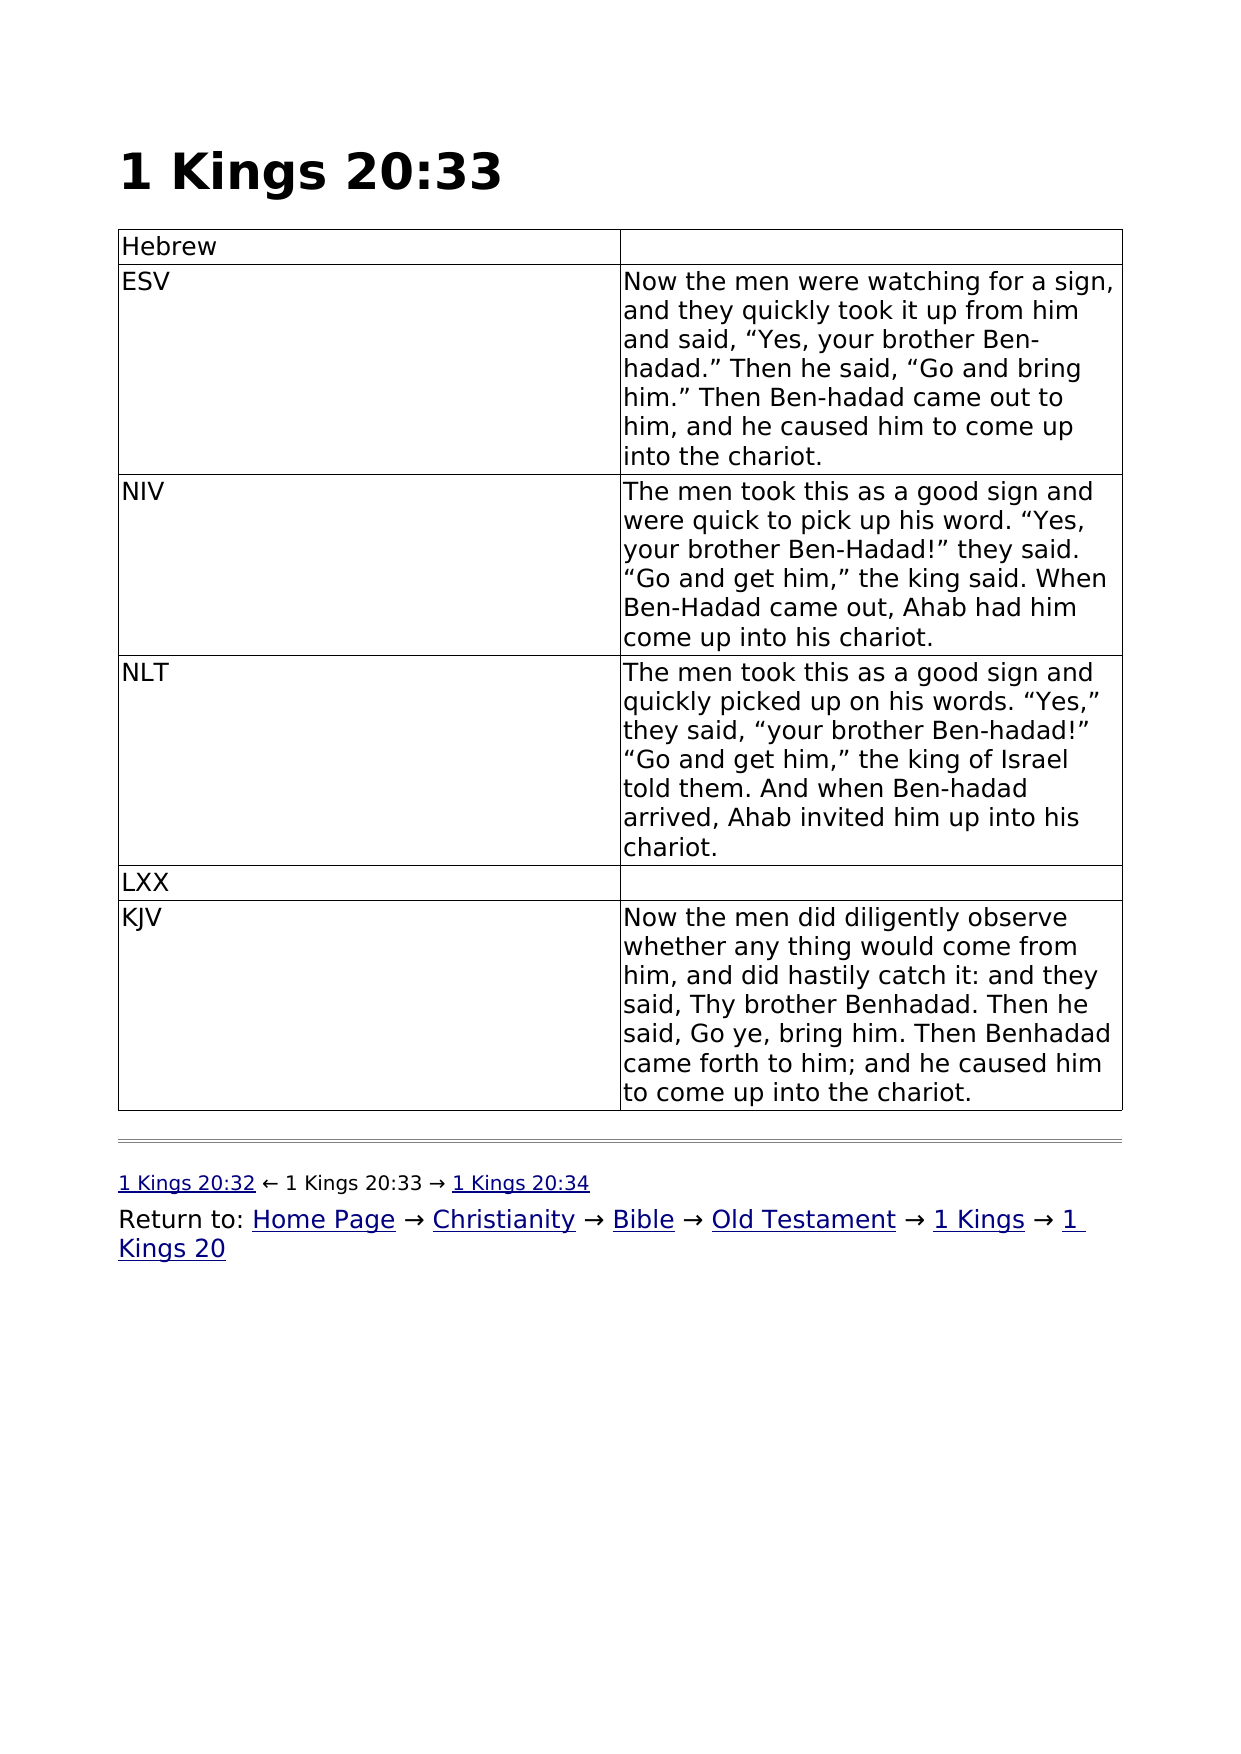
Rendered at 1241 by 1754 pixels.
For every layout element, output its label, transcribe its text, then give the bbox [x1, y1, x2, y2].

text 1 Kings 20:32 ← 1 Kings 20:33 → 1 Kings 20:34 [118, 1171, 1122, 1205]
table_header Hebrew [119, 230, 620, 264]
subtitle 1 Kings 20:33 [118, 143, 1122, 201]
table_cell ESV [119, 265, 620, 474]
table_cell NLT [119, 656, 620, 865]
text Return to: Home Page → Christianity → Bible → Old Testament → 1 Kings → 1 Kings 20 [118, 1205, 1122, 1264]
table_cell KJV [119, 901, 620, 1110]
table_cell The men took this as a good sign and were quick to pick up his word. “Yes, your brother Ben-Hadad!” they said. “Go and get him,” the king said. When Ben-Hadad came out, Ahab had him come up into his chariot. [621, 475, 1122, 655]
table_cell Now the men were watching for a sign, and they quickly took it up from him and said, “Yes, your brother Ben-hadad.” Then he said, “Go and bring him.” Then Ben-hadad came out to him, and he caused him to come up into the chariot. [621, 265, 1122, 474]
table_cell The men took this as a good sign and quickly picked up on his words. “Yes,” they said, “your brother Ben-hadad!” “Go and get him,” the king of Israel told them. And when Ben-hadad arrived, Ahab invited him up into his chariot. [621, 656, 1122, 865]
table_cell LXX [119, 866, 620, 900]
table_cell [621, 866, 1122, 900]
table_cell Now the men did diligently observe whether any thing would come from him, and did hastily catch it: and they said, Thy brother Benhadad. Then he said, Go ye, bring him. Then Benhadad came forth to him; and he caused him to come up into the chariot. [621, 901, 1122, 1110]
table_cell NIV [119, 475, 620, 655]
table_header [621, 230, 1122, 264]
